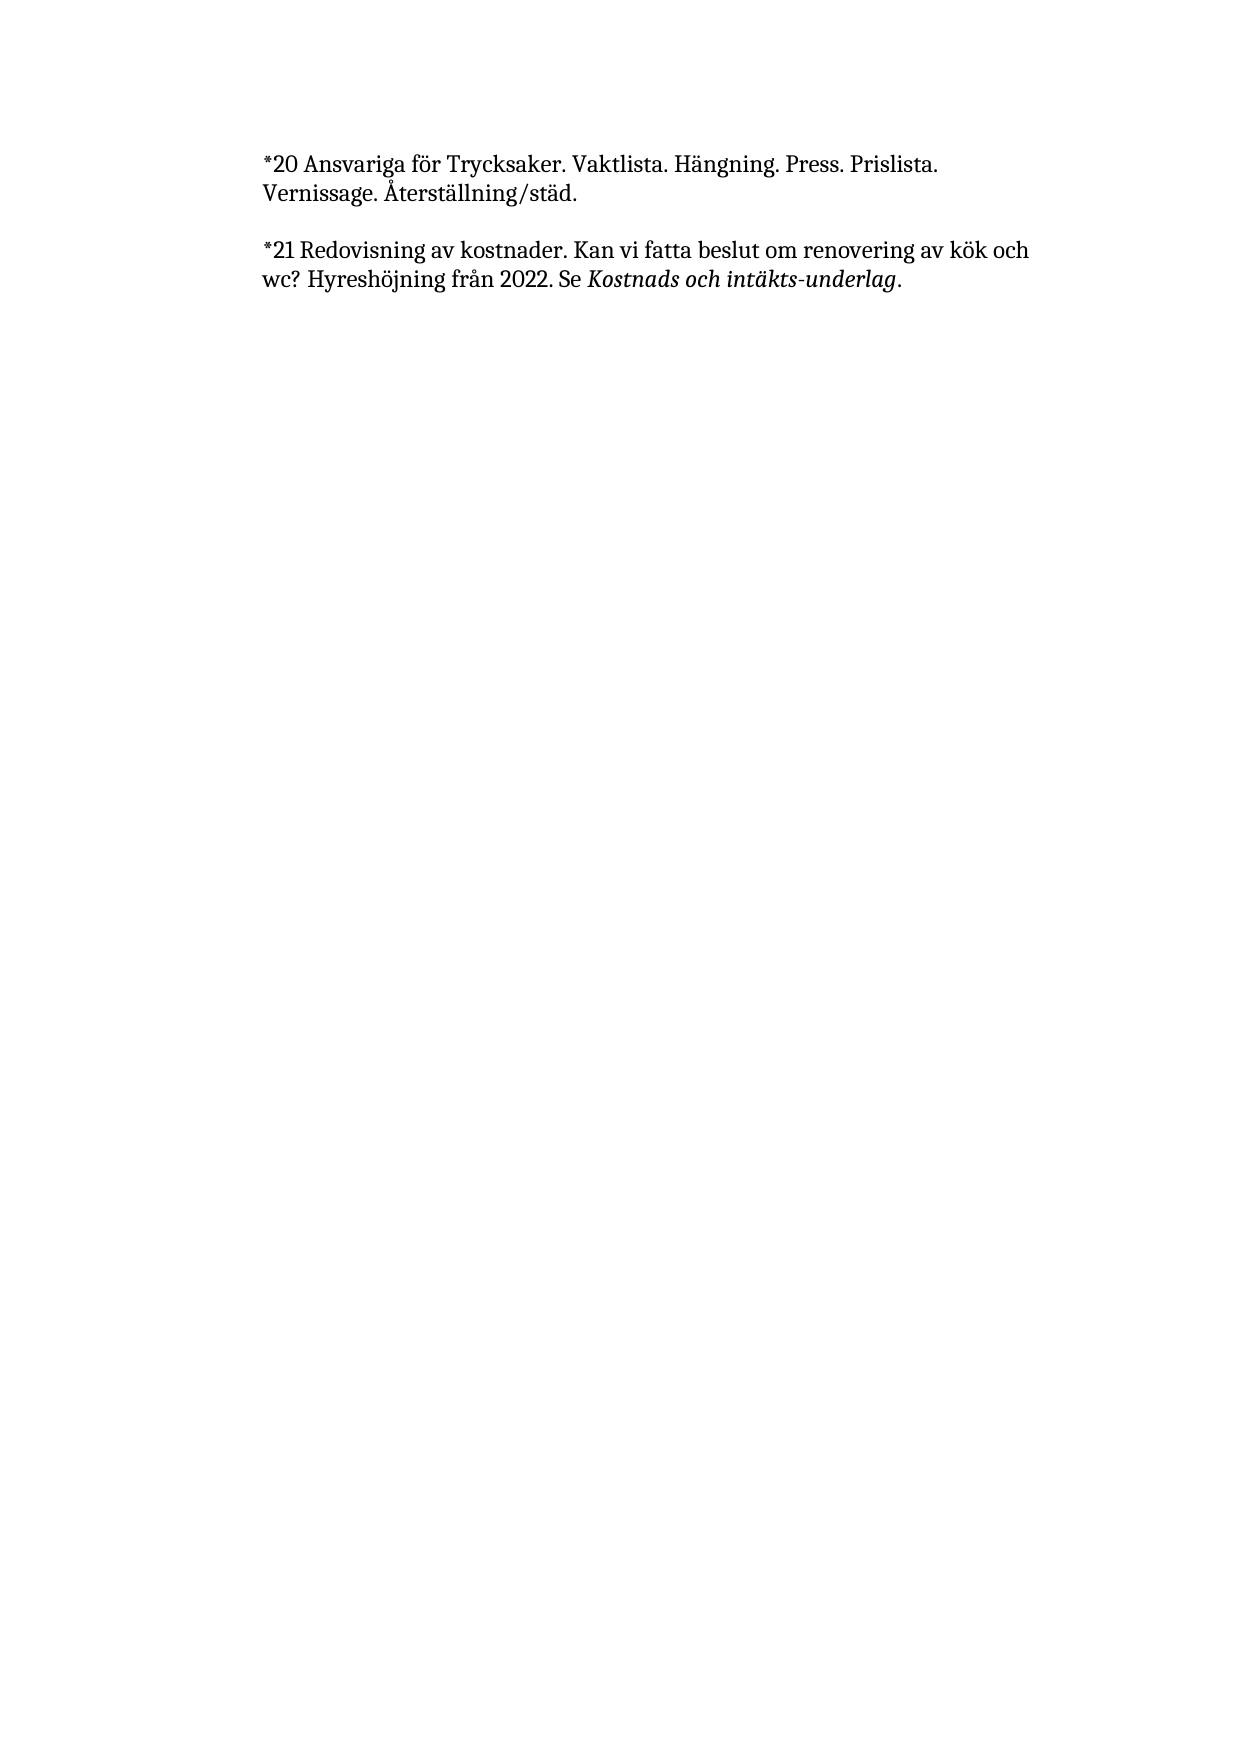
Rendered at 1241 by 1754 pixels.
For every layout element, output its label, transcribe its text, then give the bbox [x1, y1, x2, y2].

list *20 Ansvariga för Trycksaker. Vaktlista. Hängning. Press. Prislista. Vernissage. Återställning/städ. *21 Redovisning av kostnader. Kan vi fatta beslut om renovering av kök och wc? Hyreshöjning från 2022. Se Kostnads och intäkts-underlag. [262, 150, 1053, 322]
